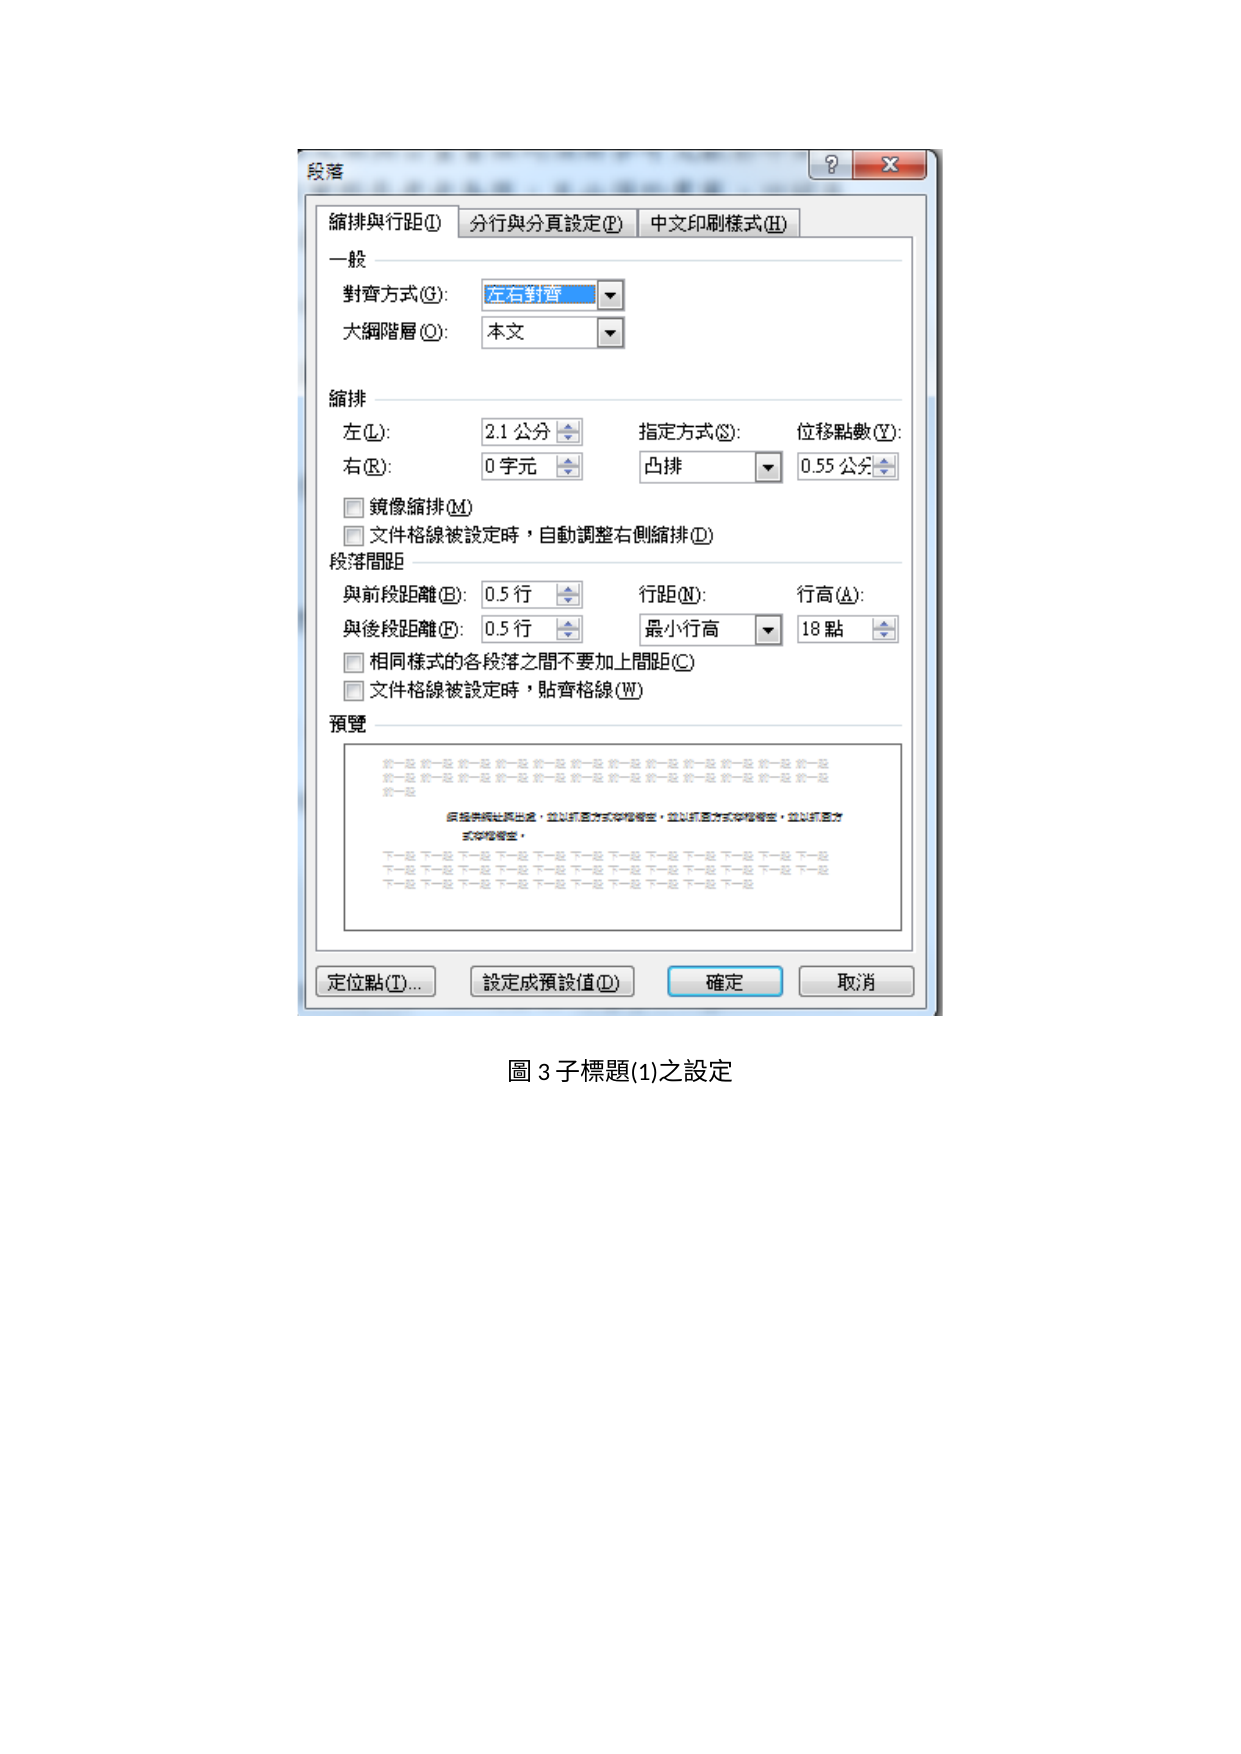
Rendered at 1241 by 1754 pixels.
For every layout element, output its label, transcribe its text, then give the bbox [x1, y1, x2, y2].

text 圖3子標題(1)之設定 [112, 1028, 1128, 1091]
